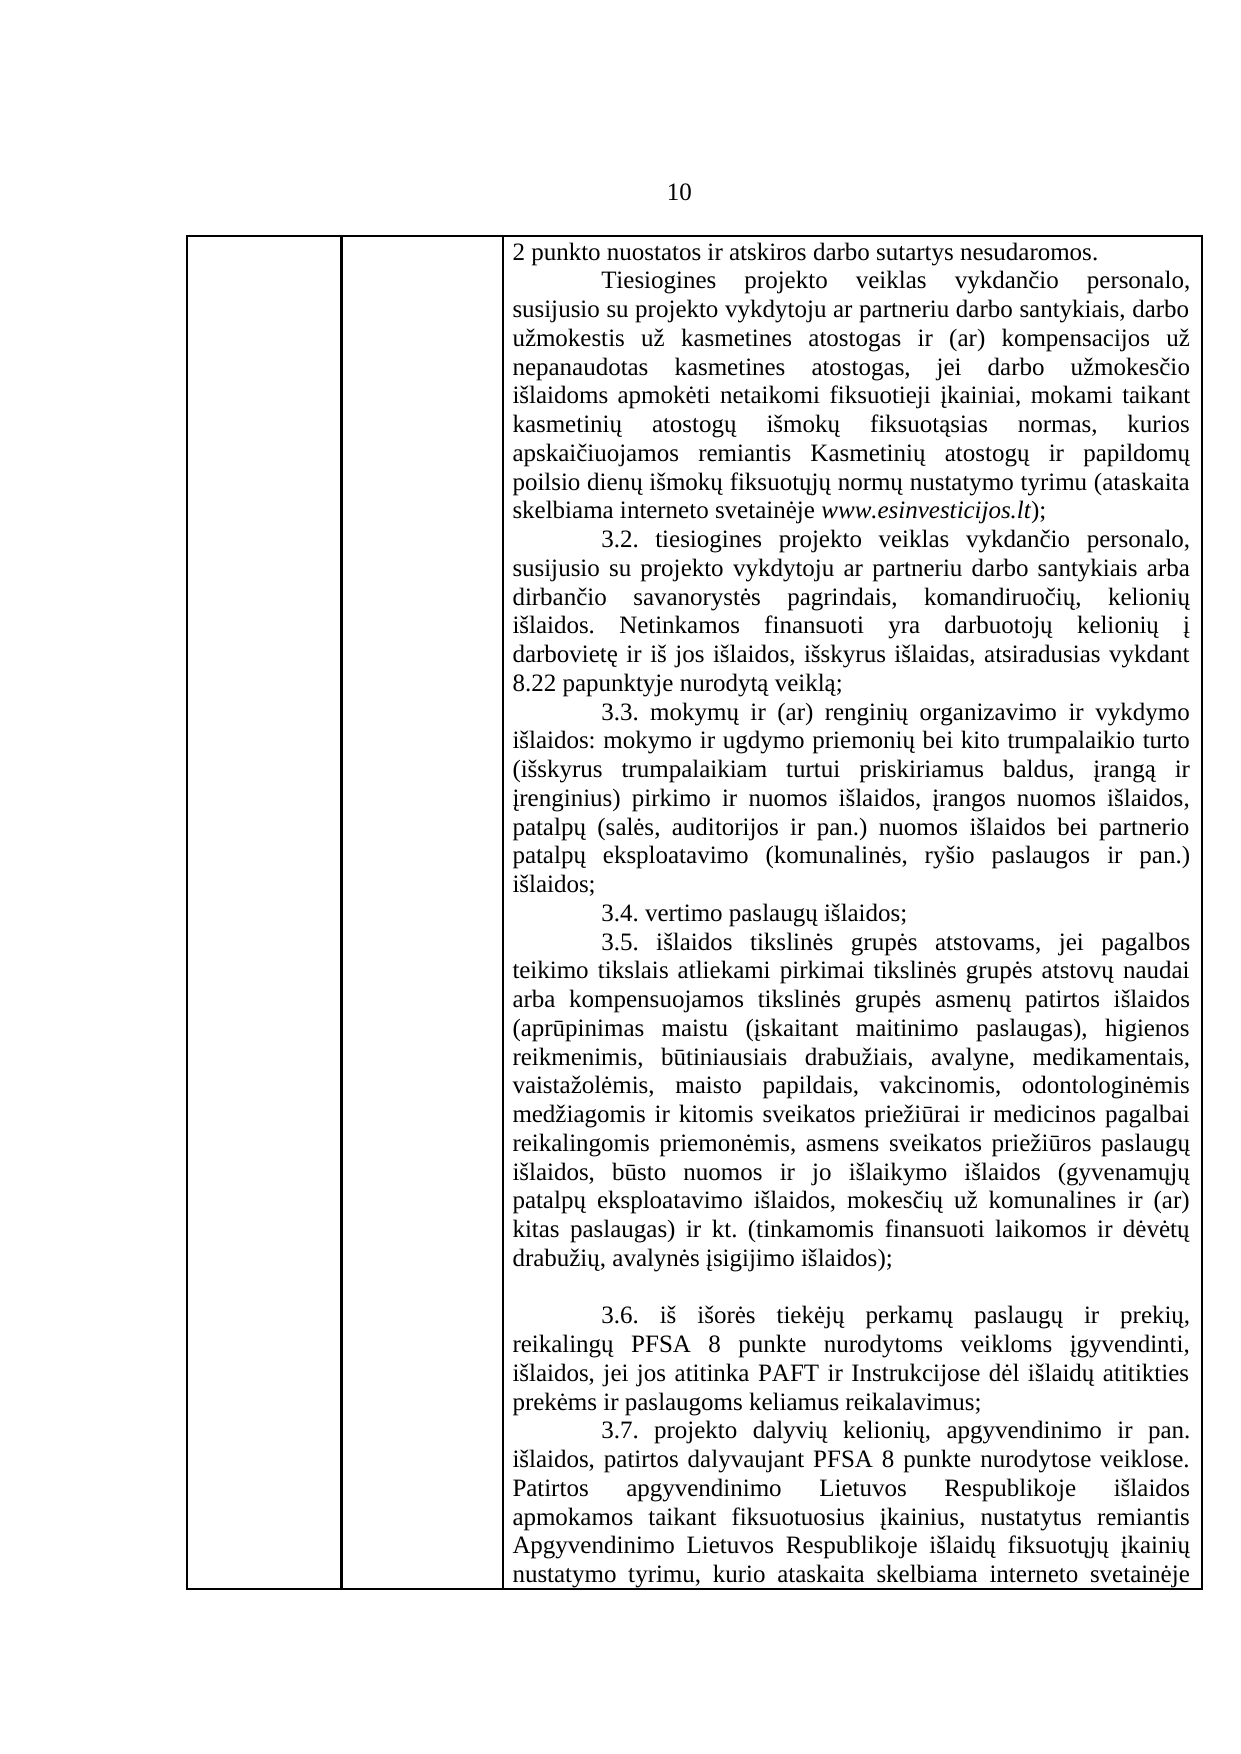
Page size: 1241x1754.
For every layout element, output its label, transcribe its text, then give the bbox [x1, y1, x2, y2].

table_cell [188, 237, 340, 1588]
table_cell 2 punkto nuostatos ir atskiros darbo sutartys nesudaromos. Tiesiogines projekto veiklas vykdančio personalo, susijusio su projekto vykdytoju ar partneriu darbo santykiais, darbo užmokestis už kasmetines atostogas ir (ar) kompensacijos už nepanaudotas kasmetines atostogas, jei darbo užmokesčio išlaidoms apmokėti netaikomi fiksuotieji įkainiai, mokami taikant kasmetinių atostogų išmokų fiksuotąsias normas, kurios apskaičiuojamos remiantis Kasmetinių atostogų ir papildomų poilsio dienų išmokų fiksuotųjų normų nustatymo tyrimu (ataskaita skelbiama interneto svetainėje www.esinvesticijos.lt); 3.2. tiesiogines projekto veiklas vykdančio personalo, susijusio su projekto vykdytoju ar partneriu darbo santykiais arba dirbančio savanorystės pagrindais, komandiruočių, kelionių išlaidos. Netinkamos finansuoti yra darbuotojų kelionių į darbovietę ir iš jos išlaidos, išskyrus išlaidas, atsiradusias vykdant 8.22 papunktyje nurodytą veiklą; 3.3. mokymų ir (ar) renginių organizavimo ir vykdymo išlaidos: mokymo ir ugdymo priemonių bei kito trumpalaikio turto (išskyrus trumpalaikiam turtui priskiriamus baldus, įrangą ir įrenginius) pirkimo ir nuomos išlaidos, įrangos nuomos išlaidos, patalpų (salės, auditorijos ir pan.) nuomos išlaidos bei partnerio patalpų eksploatavimo (komunalinės, ryšio paslaugos ir pan.) išlaidos; 3.4. vertimo paslaugų išlaidos; 3.5. išlaidos tikslinės grupės atstovams, jei pagalbos teikimo tikslais atliekami pirkimai tikslinės grupės atstovų naudai arba kompensuojamos tikslinės grupės asmenų patirtos išlaidos (aprūpinimas maistu (įskaitant maitinimo paslaugas), higienos reikmenimis, būtiniausiais drabužiais, avalyne, medikamentais, vaistažolėmis, maisto papildais, vakcinomis, odontologinėmis medžiagomis ir kitomis sveikatos priežiūrai ir medicinos pagalbai reikalingomis priemonėmis, asmens sveikatos priežiūros paslaugų išlaidos, būsto nuomos ir jo išlaikymo išlaidos (gyvenamųjų patalpų eksploatavimo išlaidos, mokesčių už komunalines ir (ar) kitas paslaugas) ir kt. (tinkamomis finansuoti laikomos ir dėvėtų drabužių, avalynės įsigijimo išlaidos); 3.6. iš išorės tiekėjų perkamų paslaugų ir prekių, reikalingų PFSA 8 punkte nurodytoms veikloms įgyvendinti, išlaidos, jei jos atitinka PAFT ir Instrukcijose dėl išlaidų atitikties prekėms ir paslaugoms keliamus reikalavimus; 3.7. projekto dalyvių kelionių, apgyvendinimo ir pan. išlaidos, patirtos dalyvaujant PFSA 8 punkte nurodytose veiklose. Patirtos apgyvendinimo Lietuvos Respublikoje išlaidos apmokamos taikant fiksuotuosius įkainius, nustatytus remiantis Apgyvendinimo Lietuvos Respublikoje išlaidų fiksuotųjų įkainių nustatymo tyrimu, kurio ataskaita skelbiama interneto svetainėje [504, 237, 1201, 1588]
table_cell [343, 237, 502, 1588]
